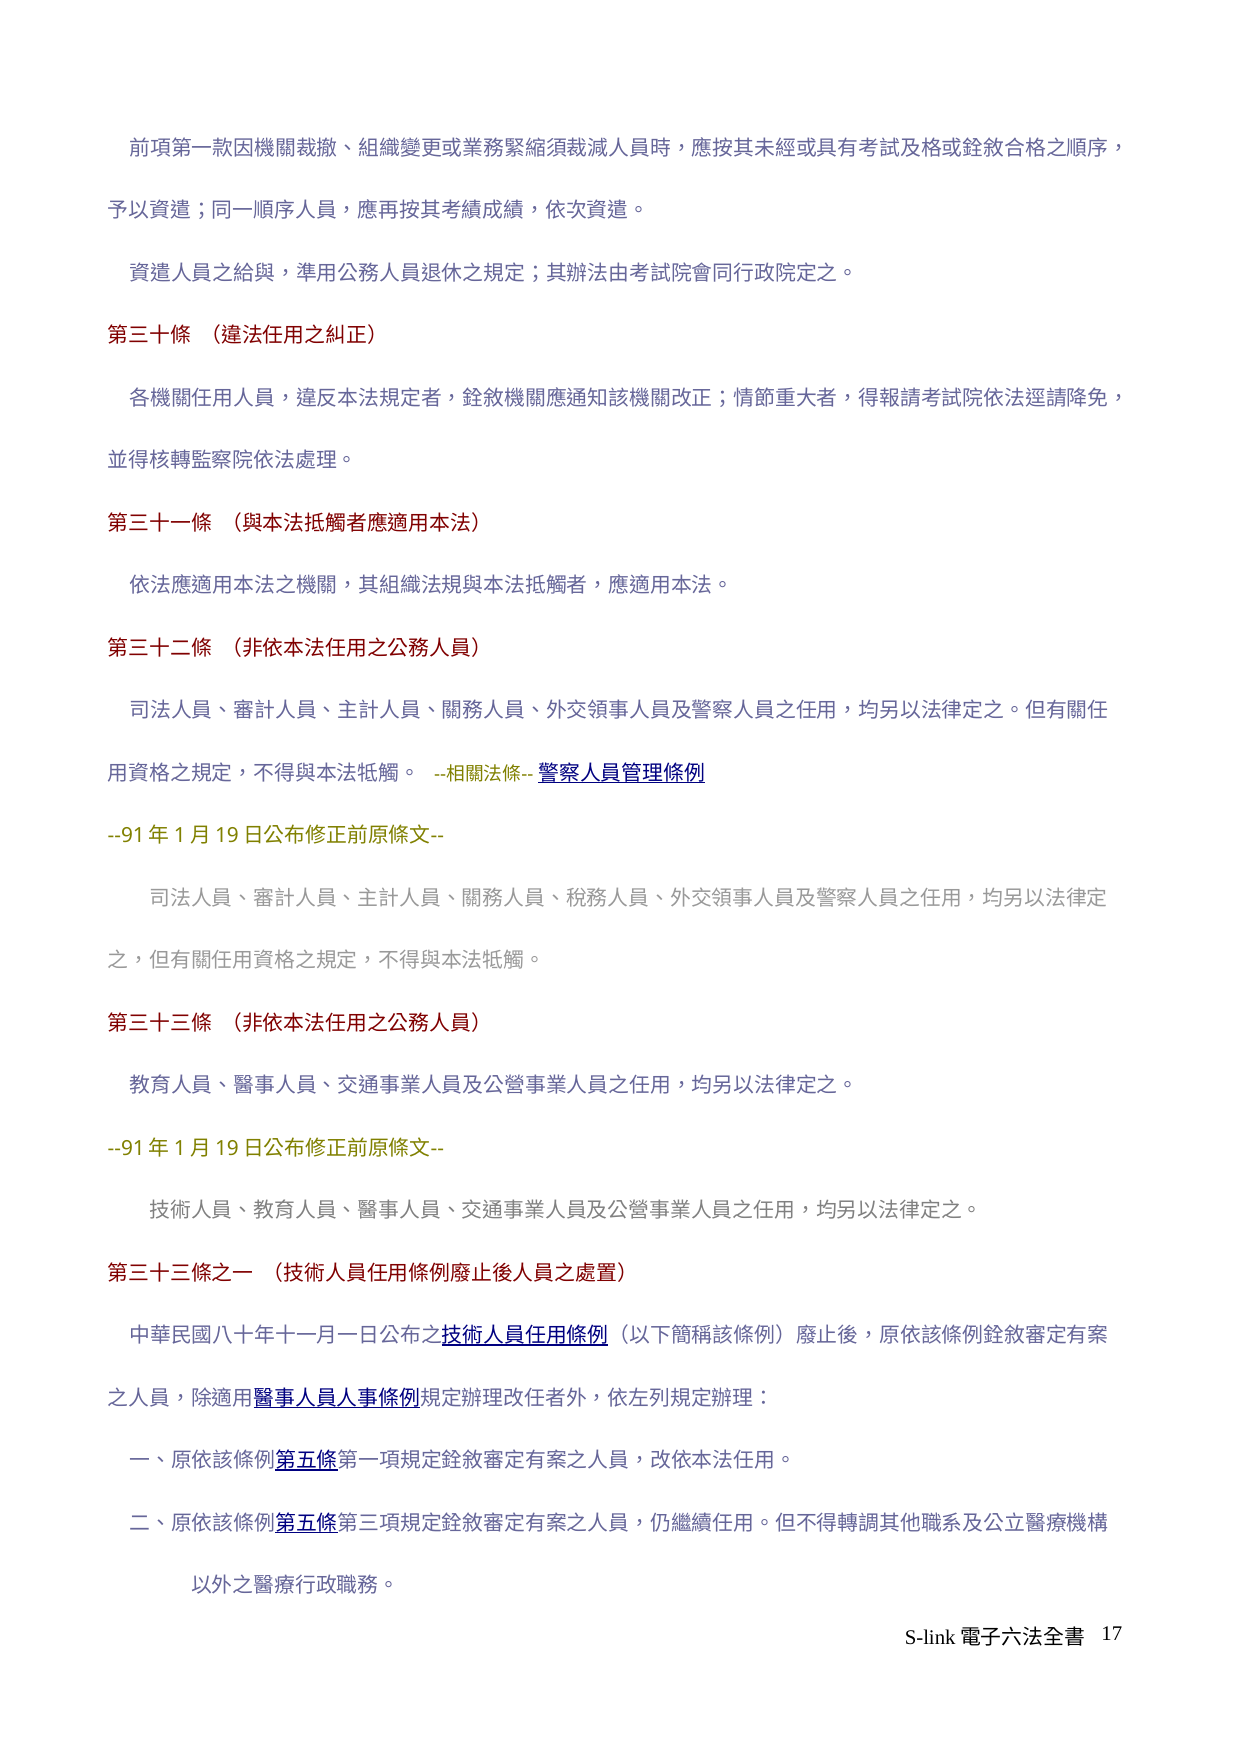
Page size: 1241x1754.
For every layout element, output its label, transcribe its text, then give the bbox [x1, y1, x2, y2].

text 第三十三條之一 （技術人員任用條例廢止後人員之處置） [107, 1229, 1122, 1292]
text 第三十條 （違法任用之糾正） [107, 292, 1122, 354]
text --91年1月19日公布修正前原條文-- [107, 1104, 1122, 1167]
text 技術人員、教育人員、醫事人員、交通事業人員及公營事業人員之任用，均另以法律定之。 [107, 1167, 1122, 1229]
text 各機關任用人員，違反本法規定者，銓敘機關應通知該機關改正；情節重大者，得報請考試院依法逕請降免，並得核轉監察院依法處理。 [107, 354, 1122, 479]
text 一、原依該條例第五條第一項規定銓敘審定有案之人員，改依本法任用。 [107, 1417, 1122, 1479]
text 教育人員、醫事人員、交通事業人員及公營事業人員之任用，均另以法律定之。 [107, 1042, 1122, 1104]
text 中華民國八十年十一月一日公布之技術人員任用條例（以下簡稱該條例）廢止後，原依該條例銓敘審定有案之人員，除適用醫事人員人事條例規定辦理改任者外，依左列規定辦理： [107, 1292, 1122, 1417]
text 第三十一條 （與本法抵觸者應適用本法） [107, 479, 1122, 542]
text 前項第一款因機關裁撤、組織變更或業務緊縮須裁減人員時，應按其未經或具有考試及格或銓敘合格之順序，予以資遣；同一順序人員，應再按其考績成績，依次資遣。 [107, 104, 1122, 229]
text 司法人員、審計人員、主計人員、關務人員、外交領事人員及警察人員之任用，均另以法律定之。但有關任用資格之規定，不得與本法牴觸。 --相關法條-- 警察人員管理條例 [107, 667, 1122, 792]
text 依法應適用本法之機關，其組織法規與本法抵觸者，應適用本法。 [107, 542, 1122, 604]
text 第三十三條 （非依本法任用之公務人員） [107, 979, 1122, 1042]
text --91年1月19日公布修正前原條文-- [107, 792, 1122, 854]
text 二、原依該條例第五條第三項規定銓敘審定有案之人員，仍繼續任用。但不得轉調其他職系及公立醫療機構以外之醫療行政職務。 [107, 1479, 1122, 1604]
text 司法人員、審計人員、主計人員、關務人員、稅務人員、外交領事人員及警察人員之任用，均另以法律定之，但有關任用資格之規定，不得與本法牴觸。 [107, 854, 1122, 979]
text 資遣人員之給與，準用公務人員退休之規定；其辦法由考試院會同行政院定之。 [107, 229, 1122, 292]
text 第三十二條 （非依本法任用之公務人員） [107, 604, 1122, 667]
